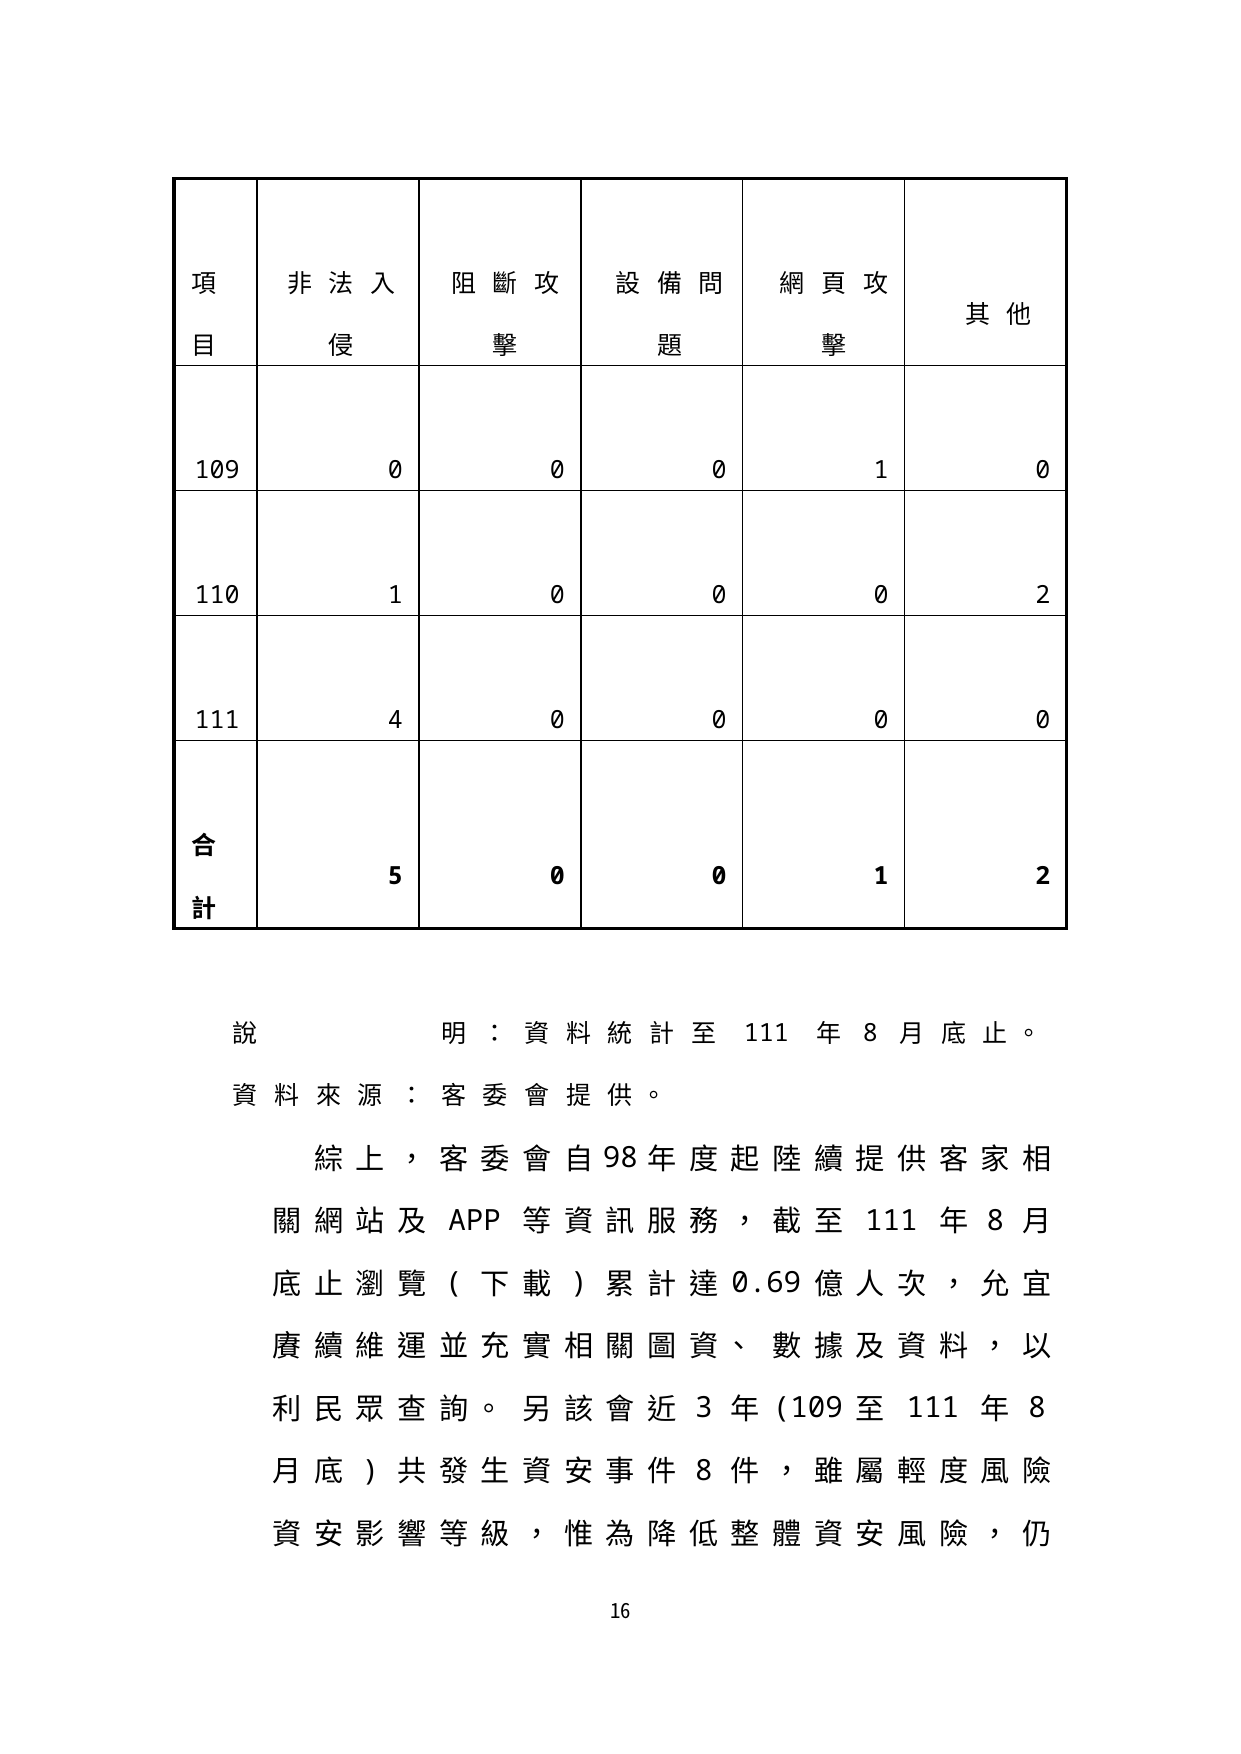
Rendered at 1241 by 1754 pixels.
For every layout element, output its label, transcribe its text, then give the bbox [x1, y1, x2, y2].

table_cell 1 [743, 366, 904, 490]
table_cell 0 [582, 616, 742, 740]
table_cell 0 [743, 616, 904, 740]
table_header 網頁攻擊 [743, 180, 904, 365]
table_cell 0 [905, 616, 1065, 740]
text 綜上，客委會自98年度起陸續提供客家相關網站及APP等資訊服務，截至111年8月底止瀏覽(下載)累計達0.69億人次，允宜賡續維運並充實相關圖資、數據及資料，以利民眾查詢。另該會近3年(109至111年8月底)共發生資安事件8件，雖屬輕度風險資安影響等級，惟為降低整體資安風險，仍 [242, 1115, 1058, 1552]
table_cell 2 [905, 491, 1065, 615]
table_cell 0 [905, 366, 1065, 490]
table_cell 0 [258, 366, 418, 490]
table_header 其他 [905, 180, 1065, 365]
table_cell 0 [420, 741, 580, 927]
text 說 明：資料統計至111年8月底止。 [186, 990, 1062, 1052]
text 資料來源：客委會提供。 [183, 1052, 1062, 1115]
table_cell 4 [258, 616, 418, 740]
table_cell 0 [420, 616, 580, 740]
table_cell 109 [176, 366, 256, 490]
table_cell 0 [420, 491, 580, 615]
table_cell 2 [905, 741, 1065, 927]
table_cell 合計 [176, 741, 256, 927]
table_cell 0 [582, 491, 742, 615]
table_cell 0 [582, 366, 742, 490]
table_cell 1 [743, 741, 904, 927]
table_header 設備問題 [582, 180, 742, 365]
table_cell 1 [258, 491, 418, 615]
table_cell 0 [420, 366, 580, 490]
table_header 項目 [176, 180, 256, 365]
table_cell 0 [743, 491, 904, 615]
table_header 非法入侵 [258, 180, 418, 365]
table_cell 0 [582, 741, 742, 927]
table_cell 111 [176, 616, 256, 740]
table_header 阻斷攻擊 [420, 180, 580, 365]
table_cell 5 [258, 741, 418, 927]
table_cell 110 [176, 491, 256, 615]
